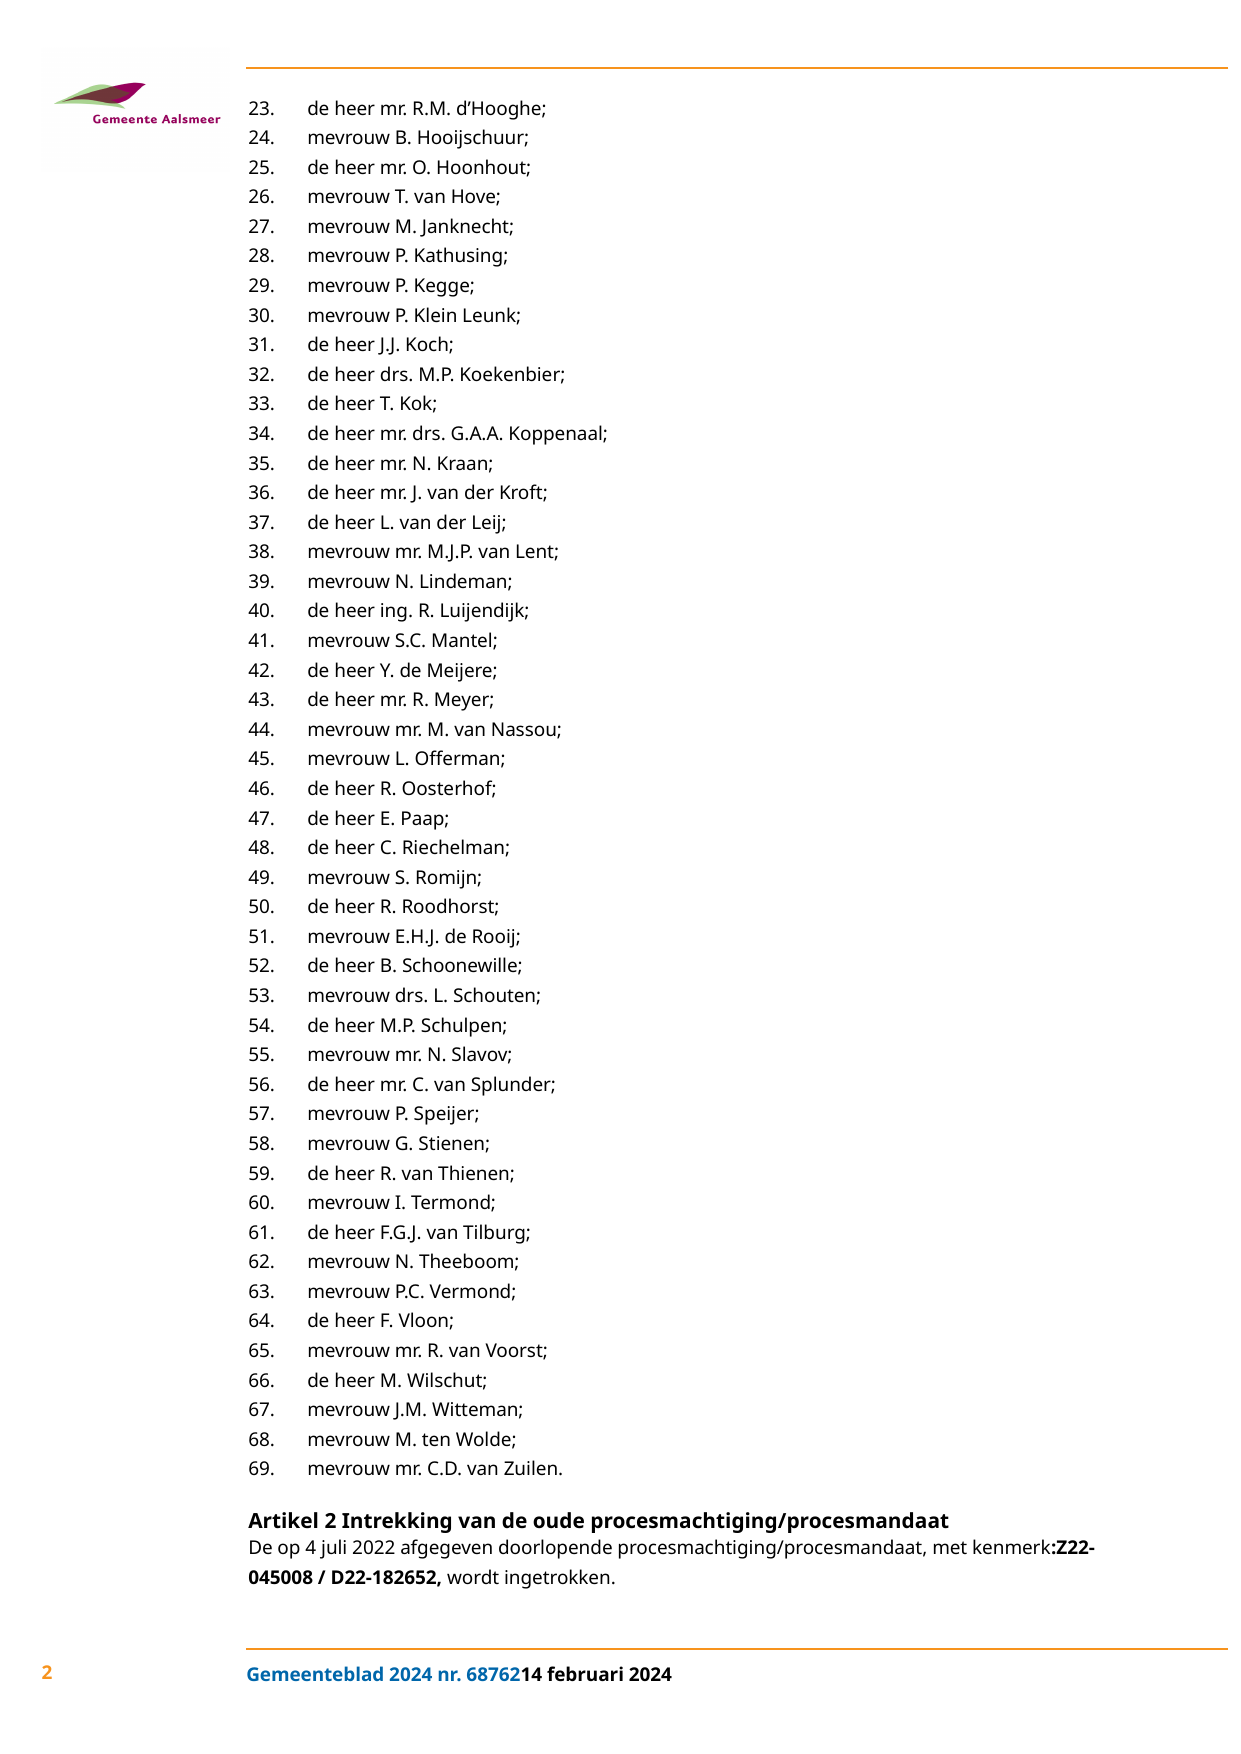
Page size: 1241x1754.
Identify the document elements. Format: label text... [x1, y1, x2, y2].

list mevrouw M. Janknecht; [248, 213, 1152, 239]
list de heer F. Vloon; [248, 1308, 1152, 1333]
list mevrouw mr. M.J.P. van Lent; [248, 538, 1152, 564]
list de heer J.J. Koch; [248, 331, 1152, 357]
list de heer B. Schoonewille; [248, 953, 1152, 978]
list de heer M.P. Schulpen; [248, 1012, 1152, 1038]
list de heer mr. N. Kraan; [248, 450, 1152, 476]
list mevrouw P. Speijer; [248, 1101, 1152, 1126]
list de heer R. Oosterhof; [248, 775, 1152, 801]
list mevrouw mr. C.D. van Zuilen. [248, 1456, 1152, 1481]
list mevrouw mr. N. Slavov; [248, 1041, 1152, 1067]
text De op 4 juli 2022 afgegeven doorlopende procesmachtiging/procesmandaat, met kenmerk:Z22-045008 / D22-182652, wordt ingetrokken. [248, 1534, 1152, 1590]
list de heer L. van der Leij; [248, 509, 1152, 535]
list mevrouw drs. L. Schouten; [248, 982, 1152, 1008]
list de heer Y. de Meijere; [248, 657, 1152, 683]
list de heer C. Riechelman; [248, 834, 1152, 860]
list mevrouw P. Klein Leunk; [248, 302, 1152, 328]
list de heer R. Roodhorst; [248, 893, 1152, 919]
list de heer M. Wilschut; [248, 1367, 1152, 1393]
list mevrouw N. Lindeman; [248, 568, 1152, 594]
list mevrouw S. Romijn; [248, 864, 1152, 890]
list de heer drs. M.P. Koekenbier; [248, 361, 1152, 387]
text Artikel 2 Intrekking van de oude procesmachtiging/procesmandaat [248, 1506, 1152, 1534]
list de heer mr. J. van der Kroft; [248, 479, 1152, 505]
list mevrouw S.C. Mantel; [248, 627, 1152, 653]
list de heer mr. R.M. d’Hooghe; [248, 95, 1152, 121]
list de heer E. Paap; [248, 805, 1152, 831]
list mevrouw I. Termond; [248, 1189, 1152, 1215]
list mevrouw P. Kathusing; [248, 243, 1152, 268]
list de heer mr. C. van Splunder; [248, 1071, 1152, 1097]
list mevrouw N. Theeboom; [248, 1248, 1152, 1274]
list de heer mr. R. Meyer; [248, 686, 1152, 712]
list mevrouw P. Kegge; [248, 272, 1152, 298]
list mevrouw G. Stienen; [248, 1130, 1152, 1156]
list mevrouw P.C. Vermond; [248, 1278, 1152, 1304]
picture [41, 47, 231, 172]
list mevrouw B. Hooijschuur; [248, 124, 1152, 150]
list mevrouw M. ten Wolde; [248, 1426, 1152, 1452]
list de heer F.G.J. van Tilburg; [248, 1219, 1152, 1245]
list de heer ing. R. Luijendijk; [248, 598, 1152, 623]
list de heer T. Kok; [248, 391, 1152, 416]
list mevrouw mr. R. van Voorst; [248, 1337, 1152, 1363]
list mevrouw T. van Hove; [248, 183, 1152, 209]
list mevrouw mr. M. van Nassou; [248, 716, 1152, 742]
list de heer R. van Thienen; [248, 1160, 1152, 1186]
list de heer mr. drs. G.A.A. Koppenaal; [248, 420, 1152, 446]
list mevrouw L. Offerman; [248, 746, 1152, 771]
list de heer mr. O. Hoonhout; [248, 154, 1152, 180]
list mevrouw J.M. Witteman; [248, 1396, 1152, 1422]
list mevrouw E.H.J. de Rooij; [248, 923, 1152, 949]
